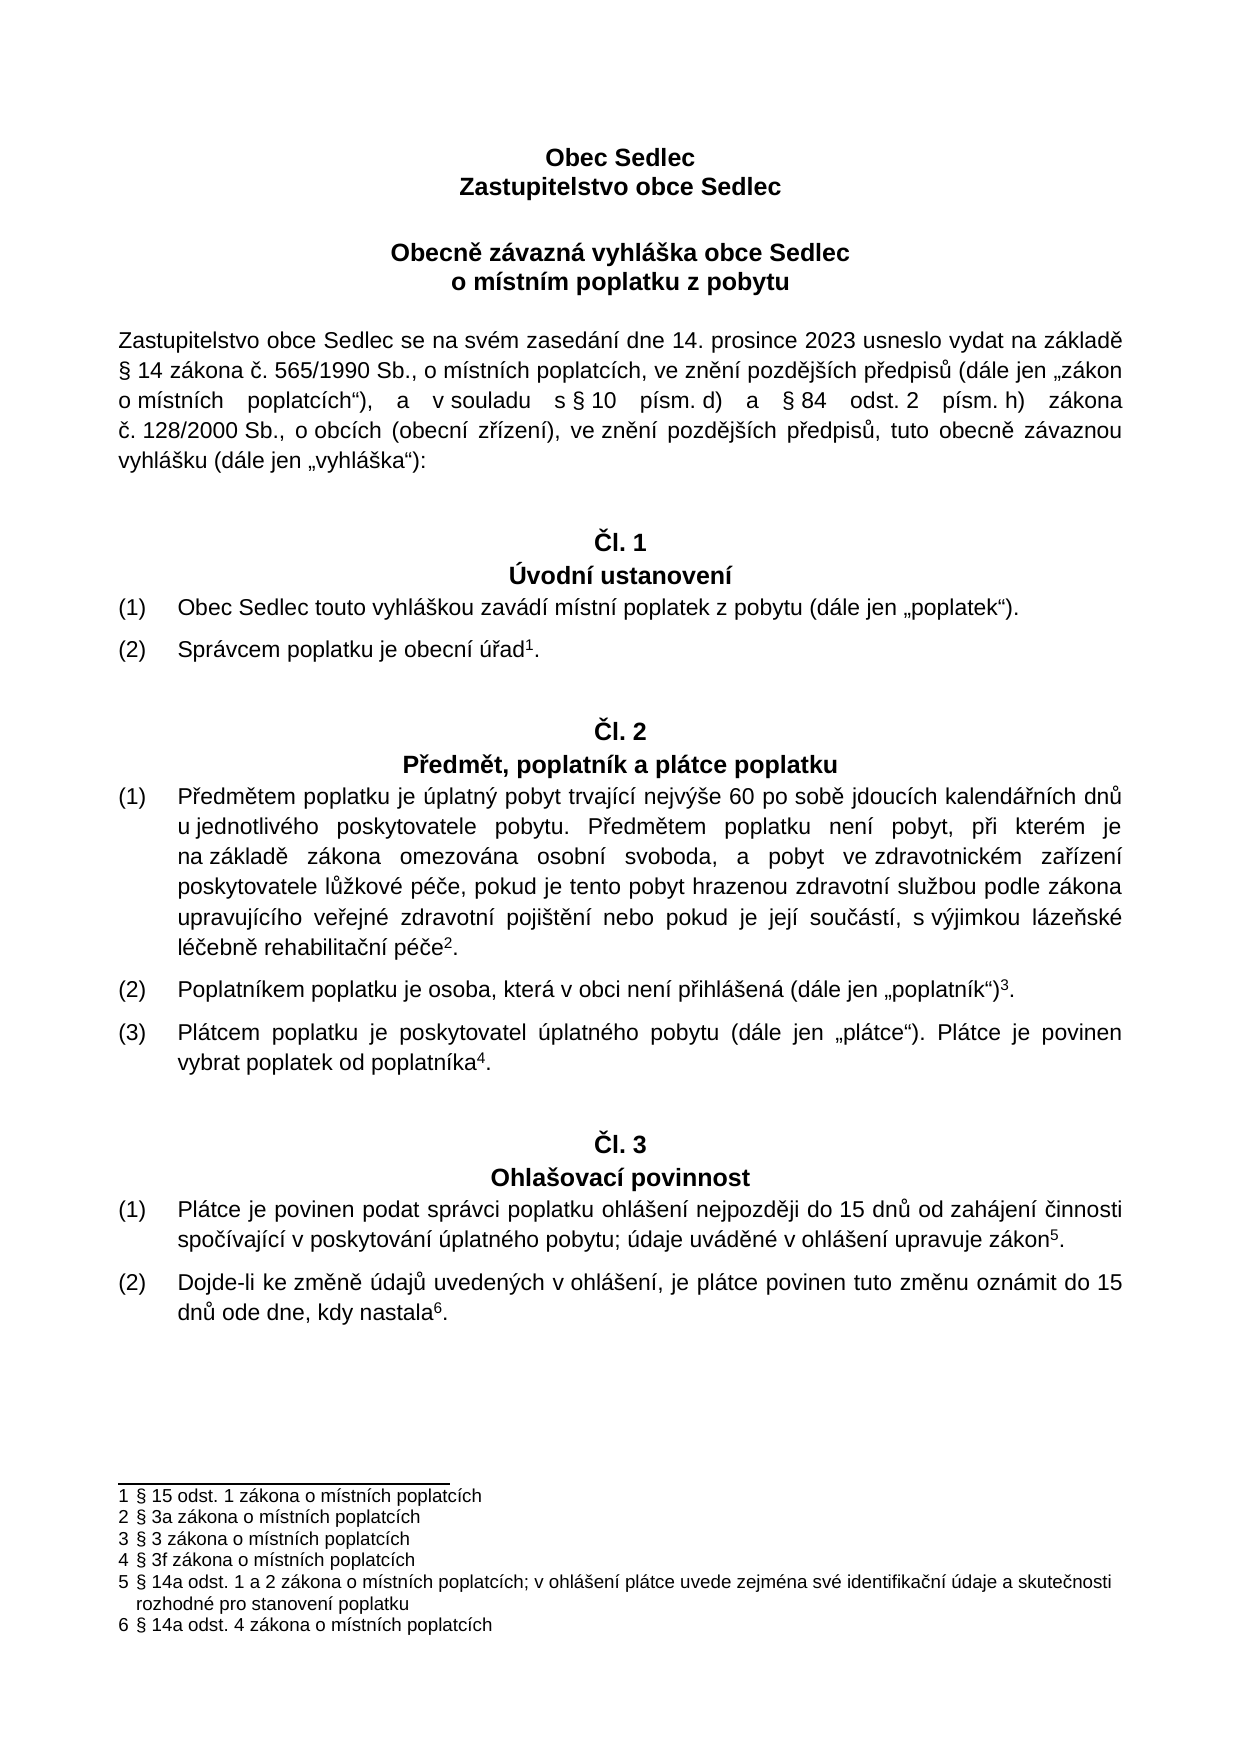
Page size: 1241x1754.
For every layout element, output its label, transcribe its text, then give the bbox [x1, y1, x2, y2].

list Dojde-li ke změně údajů uvedených v ohlášení, je plátce povinen tuto změnu oznámit do 15 dnů ode dne, kdy nastala. [118, 1268, 1122, 1325]
subtitle Obecně závazná vyhláška obce Sedlec o místním poplatku z pobytu [118, 238, 1122, 295]
text Zastupitelstvo obce Sedlec se na svém zasedání dne 14. prosince 2023 usneslo vydat na základě § 14 zákona č. 565/1990 Sb., o místních poplatcích, ve znění pozdějších předpisů (dále jen „zákon o místních poplatcích“), a v souladu s § 10 písm. d) a § 84 odst. 2 písm. h) zákona č. 128/2000 Sb., o obcích (obecní zřízení), ve znění pozdějších předpisů, tuto obecně závaznou vyhlášku (dále jen „vyhláška“): [118, 327, 1122, 474]
list Plátce je povinen podat správci poplatku ohlášení nejpozději do 15 dnů od zahájení činnosti spočívající v poskytování úplatného pobytu; údaje uváděné v ohlášení upravuje zákon. [118, 1196, 1122, 1252]
list § 3 zákona o místních poplatcích [118, 1528, 1122, 1549]
list § 14a odst. 4 zákona o místních poplatcích [118, 1614, 1122, 1635]
list § 3a zákona o místních poplatcích [118, 1506, 1122, 1528]
subtitle Čl. 3 Ohlašovací povinnost [118, 1129, 1122, 1191]
list Plátcem poplatku je poskytovatel úplatného pobytu (dále jen „plátce“). Plátce je povinen vybrat poplatek od poplatníka. [118, 1019, 1122, 1076]
list Správcem poplatku je obecní úřad. [118, 636, 1122, 663]
list Obec Sedlec touto vyhláškou zavádí místní poplatek z pobytu (dále jen „poplatek“). [118, 594, 1122, 620]
subtitle Čl. 2 Předmět, poplatník a plátce poplatku [118, 717, 1122, 778]
list § 14a odst. 1 a 2 zákona o místních poplatcích; v ohlášení plátce uvede zejména své identifikační údaje a skutečnosti rozhodné pro stanovení poplatku [118, 1571, 1122, 1614]
list § 15 odst. 1 zákona o místních poplatcích [118, 1484, 1122, 1506]
subtitle Čl. 1 Úvodní ustanovení [118, 528, 1122, 589]
list Poplatníkem poplatku je osoba, která v obci není přihlášená (dále jen „poplatník“). [118, 976, 1122, 1003]
list § 3f zákona o místních poplatcích [118, 1549, 1122, 1571]
text Obec Sedlec Zastupitelstvo obce Sedlec [118, 143, 1122, 201]
list Předmětem poplatku je úplatný pobyt trvající nejvýše 60 po sobě jdoucích kalendářních dnů u jednotlivého poskytovatele pobytu. Předmětem poplatku není pobyt, při kterém je na základě zákona omezována osobní svoboda, a pobyt ve zdravotnickém zařízení poskytovatele lůžkové péče, pokud je tento pobyt hrazenou zdravotní službou podle zákona upravujícího veřejné zdravotní pojištění nebo pokud je její součástí, s výjimkou lázeňské léčebně rehabilitační péče. [118, 783, 1122, 960]
